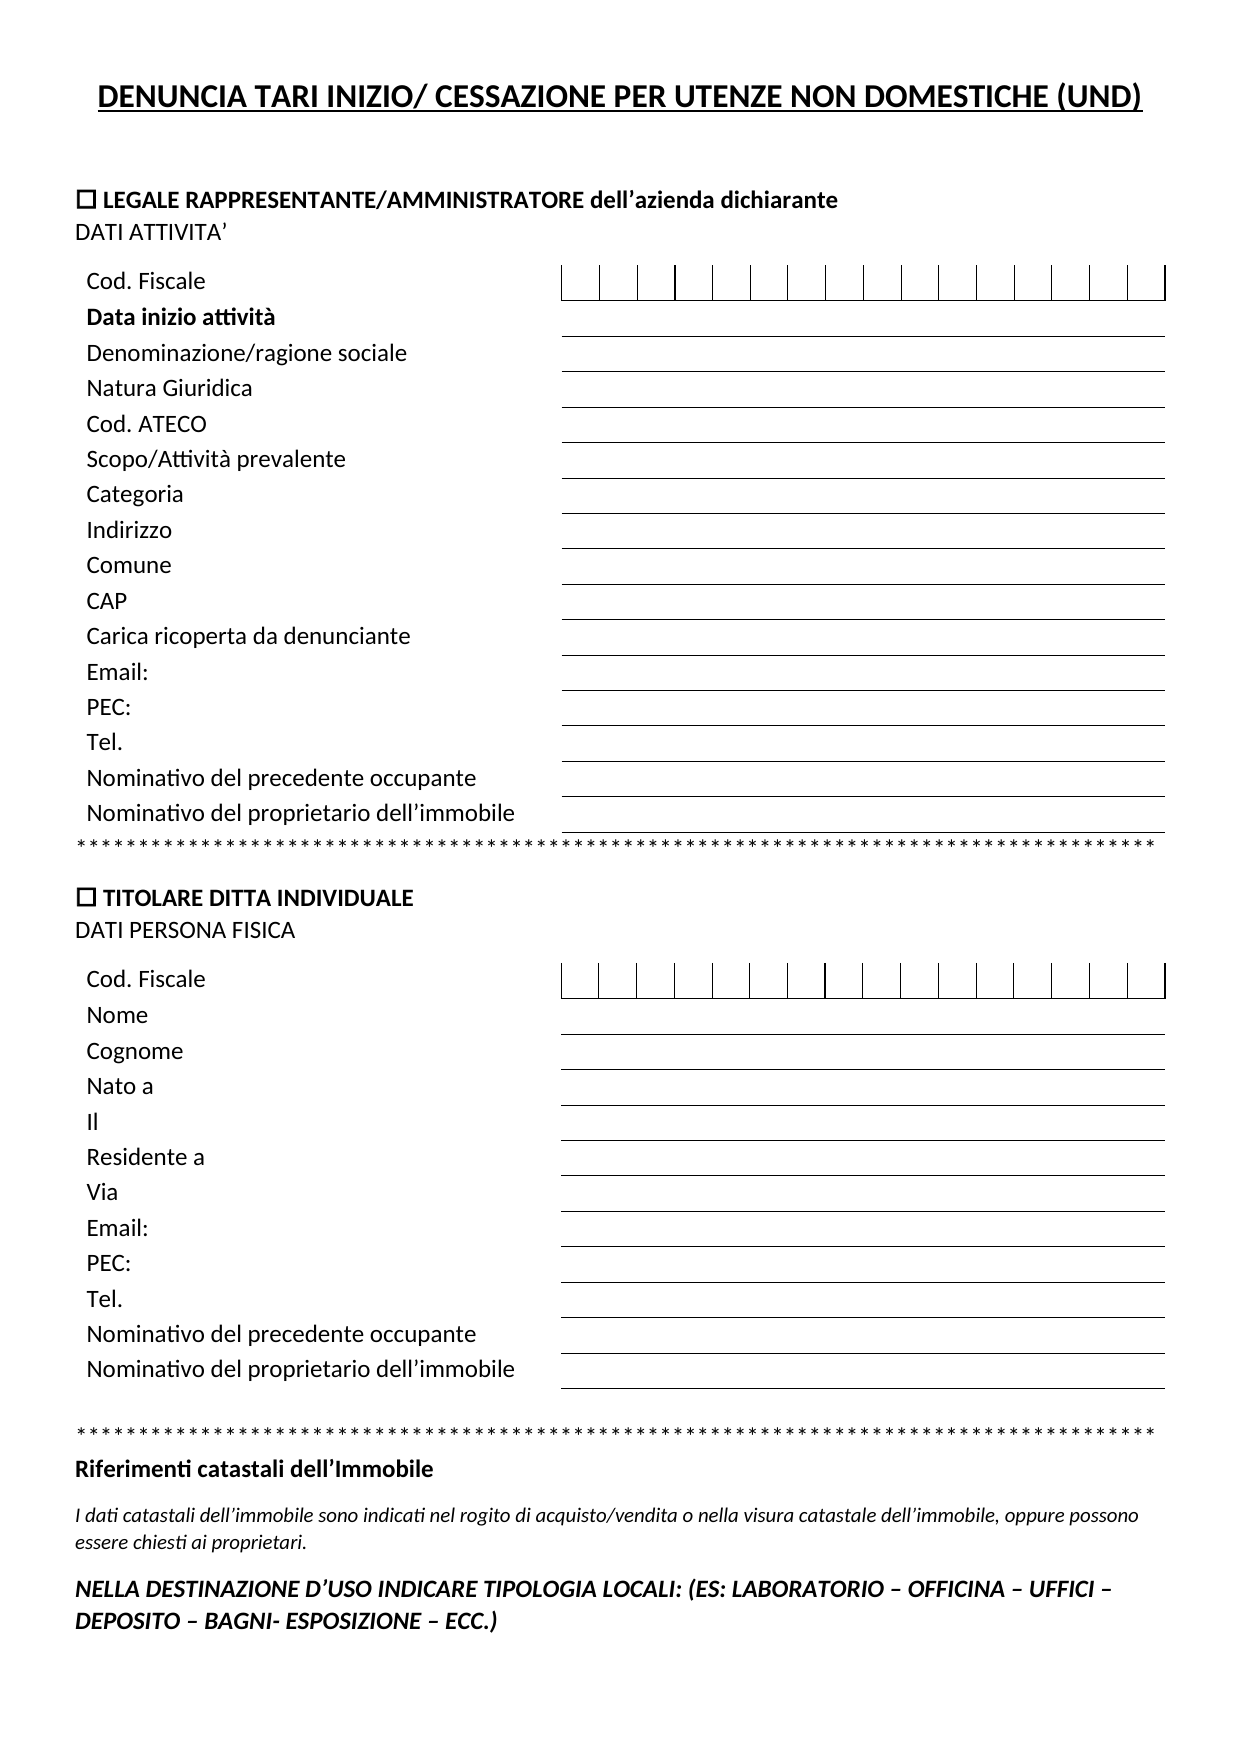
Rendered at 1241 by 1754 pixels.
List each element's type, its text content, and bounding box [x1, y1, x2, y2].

table_header [562, 963, 598, 998]
table_cell [561, 1247, 1165, 1282]
table_header [600, 265, 637, 300]
text *************************************************************************************** [75, 833, 1165, 863]
table_header [788, 963, 824, 998]
table_header [977, 265, 1014, 300]
table_cell Nato a [75, 1069, 561, 1104]
table_cell Residente a [75, 1140, 561, 1175]
table_header [599, 963, 636, 998]
table_cell Natura Giuridica [75, 371, 562, 407]
table_cell [562, 443, 1165, 477]
table_cell [562, 585, 1165, 619]
table_cell [562, 691, 1165, 725]
text *************************************************************************************** Riferimenti catastali dell’Immobile [75, 1389, 1165, 1484]
table_header [1014, 963, 1051, 998]
table_header [939, 265, 976, 300]
table_cell PEC: [75, 690, 562, 725]
table_header [977, 963, 1013, 998]
table_cell Categoria [75, 478, 562, 513]
text DENUNCIA TARI INIZIO/ CESSAZIONE PER UTENZE NON DOMESTICHE (UND) [75, 75, 1165, 116]
table_cell Nominativo del precedente occupante [75, 761, 562, 796]
table_cell Il [75, 1105, 561, 1140]
table_header [1128, 963, 1164, 998]
table_cell [562, 301, 1165, 336]
table_cell [561, 1212, 1165, 1246]
table_cell Cod. ATECO [75, 407, 562, 442]
table_cell PEC: [75, 1246, 561, 1282]
table_header [826, 963, 862, 998]
table_header [1052, 963, 1089, 998]
table_cell Denominazione/ragione sociale [75, 336, 562, 371]
text I dati catastali dell’immobile sono indicati nel rogito di acquisto/vendita o nella visura catastale dell’immobile, oppure possono essere chiesti ai proprietari. [75, 1502, 1165, 1555]
table_header [675, 963, 712, 998]
table_cell Email: [75, 1211, 561, 1246]
table_cell Data inizio attività [75, 300, 562, 336]
table_cell [562, 726, 1165, 761]
table_cell Nominativo del proprietario dell’immobile [75, 1353, 561, 1388]
table_header [863, 963, 900, 998]
table_cell CAP [75, 584, 562, 619]
table_cell [561, 1318, 1165, 1352]
table_cell Email: [75, 655, 562, 690]
table_header [713, 265, 750, 300]
table_header [751, 265, 787, 300]
table_cell [562, 479, 1165, 513]
table_cell Carica ricoperta da denunciante [75, 619, 562, 654]
table_header [902, 265, 938, 300]
table_cell [562, 762, 1165, 796]
table_header [1015, 265, 1051, 300]
table_cell Via [75, 1175, 561, 1211]
table_cell Nominativo del proprietario dell’immobile [75, 796, 562, 832]
table_cell [562, 408, 1165, 442]
table_cell Tel. [75, 1282, 561, 1317]
table_cell [561, 1035, 1165, 1069]
table_header Cod. Fiscale [75, 265, 561, 300]
table_cell [562, 337, 1165, 371]
table_cell Nome [75, 998, 561, 1034]
table_cell [561, 1141, 1165, 1175]
table_header [788, 265, 825, 300]
table_header [637, 963, 674, 998]
table_cell [562, 514, 1165, 548]
table_cell Scopo/Attività prevalente [75, 442, 562, 477]
table_header [1090, 963, 1127, 998]
table_header [901, 963, 938, 998]
table_header [1090, 265, 1127, 300]
table_cell [561, 1070, 1165, 1104]
table_header [1052, 265, 1089, 300]
text NELLA DESTINAZIONE D’USO INDICARE TIPOLOGIA LOCALI: (ES: LABORATORIO – OFFICINA – UFFICI – DEPOSITO – BAGNI- ESPOSIZIONE – ECC.) [75, 1573, 1165, 1636]
table_cell [561, 1283, 1165, 1317]
table_cell [562, 372, 1165, 407]
table_cell Nominativo del precedente occupante [75, 1317, 561, 1352]
table_header Cod. Fiscale [75, 963, 561, 998]
table_cell Indirizzo [75, 513, 562, 548]
table_cell [561, 1176, 1165, 1211]
table_header [864, 265, 901, 300]
table_cell [561, 1354, 1165, 1388]
table_header [826, 265, 863, 300]
table_header [750, 963, 787, 998]
table_header [676, 265, 712, 300]
text  TITOLARE DITTA INDIVIDUALE DATI PERSONA FISICA [75, 882, 1165, 944]
table_cell Tel. [75, 725, 562, 761]
table_header [1128, 265, 1164, 300]
table_cell Comune [75, 548, 562, 584]
table_cell [561, 1106, 1165, 1140]
table_header [713, 963, 749, 998]
table_header [939, 963, 976, 998]
table_cell [562, 656, 1165, 690]
table_header [562, 265, 599, 300]
table_cell [562, 797, 1165, 832]
table_cell Cognome [75, 1034, 561, 1069]
table_cell [562, 620, 1165, 654]
text  LEGALE RAPPRESENTANTE/AMMINISTRATORE dell’azienda dichiarante DATI ATTIVITA’ [75, 184, 1165, 247]
table_cell [561, 999, 1165, 1034]
table_header [638, 265, 674, 300]
table_cell [562, 549, 1165, 584]
